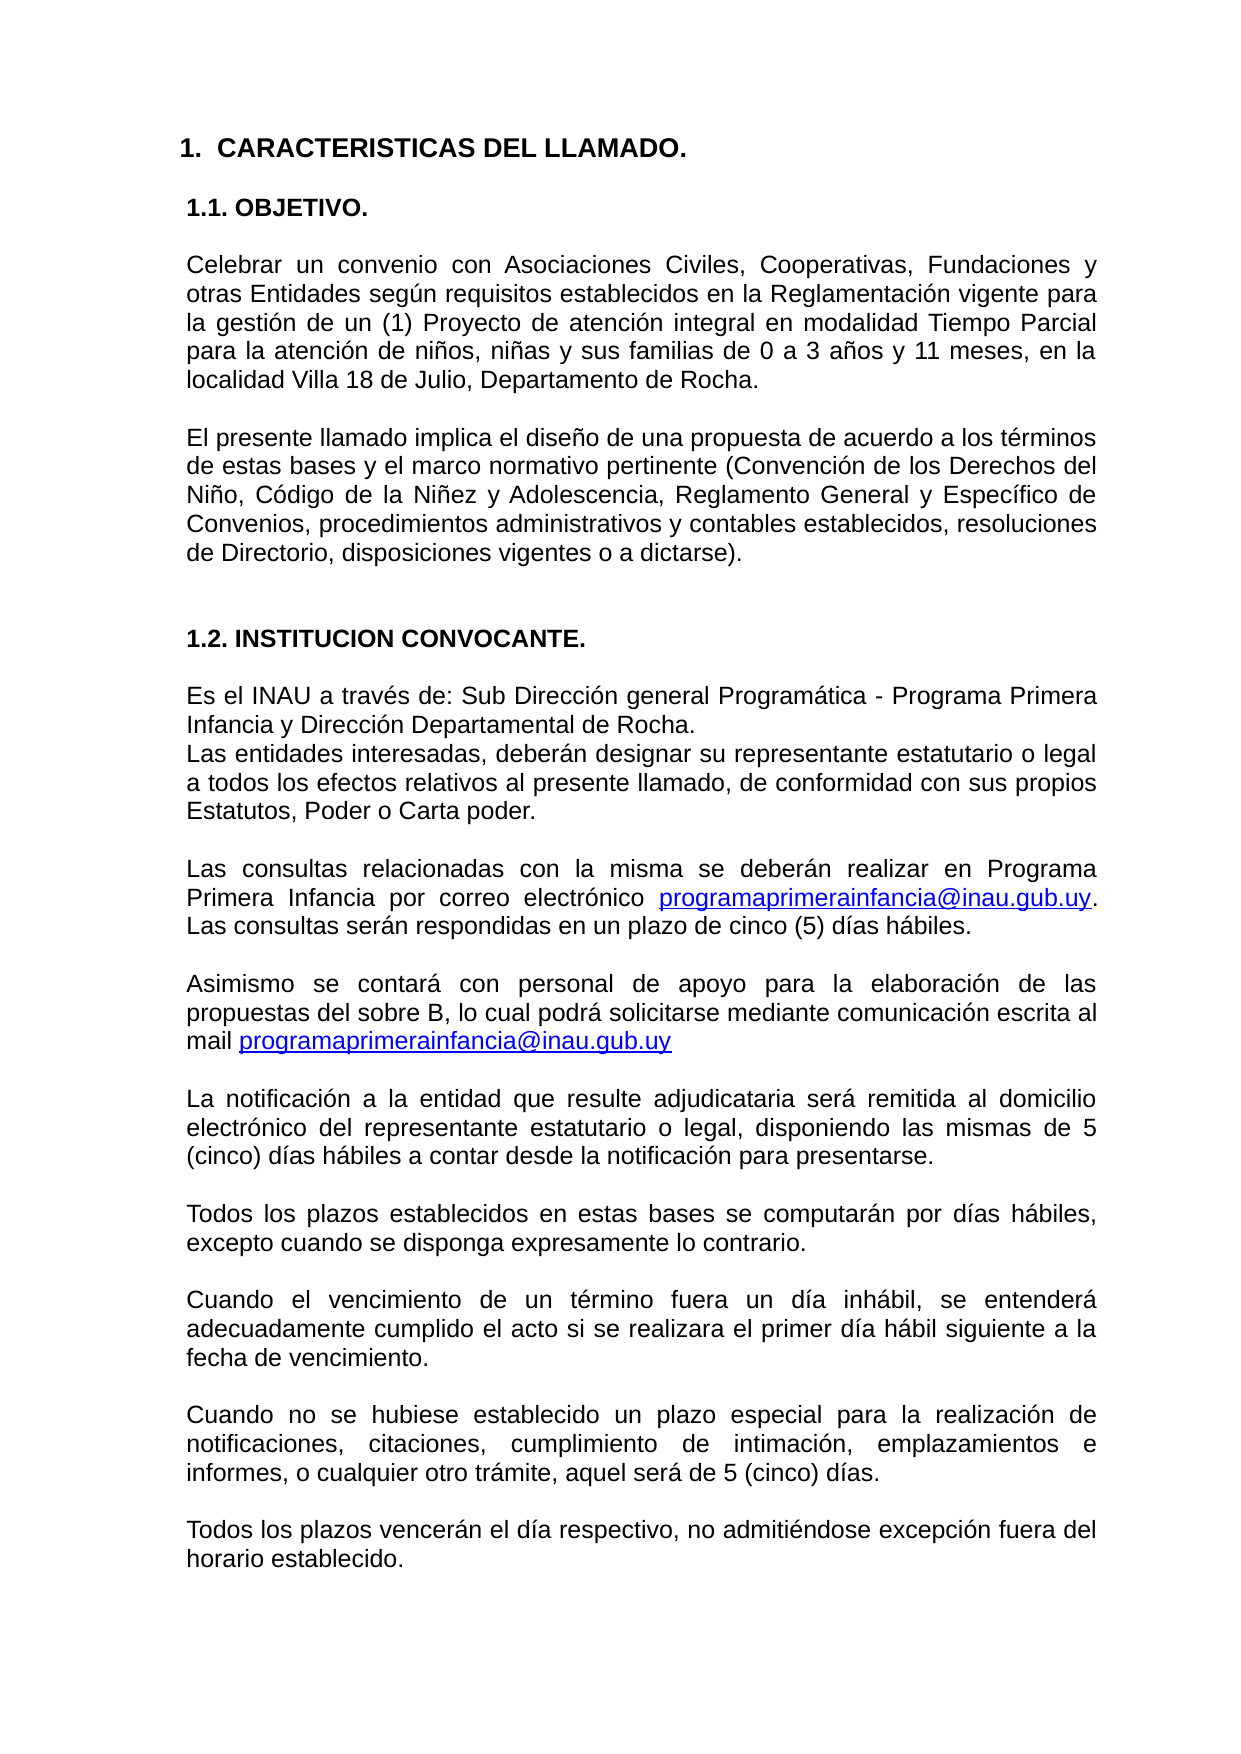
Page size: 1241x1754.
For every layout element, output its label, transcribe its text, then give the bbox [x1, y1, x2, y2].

text El presente llamado implica el diseño de una propuesta de acuerdo a los términos de estas bases y el marco normativo pertinente (Convención de los Derechos del Niño, Código de la Niñez y Adolescencia, Reglamento General y Específico de Convenios, procedimientos administrativos y contables establecidos, resoluciones de Directorio, disposiciones vigentes o a dictarse). [186, 422, 1098, 566]
text Celebrar un convenio con Asociaciones Civiles, Cooperativas, Fundaciones y otras Entidades según requisitos establecidos en la Reglamentación vigente para la gestión de un (1) Proyecto de atención integral en modalidad Tiempo Parcial para la atención de niños, niñas y sus familias de 0 a 3 años y 11 meses, en la localidad Villa 18 de Julio, Departamento de Rocha. [186, 250, 1098, 394]
text Cuando el vencimiento de un término fuera un día inhábil, se entenderá adecuadamente cumplido el acto si se realizara el primer día hábil siguiente a la fecha de vencimiento. [186, 1285, 1098, 1371]
text La notificación a la entidad que resulte adjudicataria será remitida al domicilio electrónico del representante estatutario o legal, disponiendo las mismas de 5 (cinco) días hábiles a contar desde la notificación para presentarse. [186, 1084, 1098, 1170]
list CARACTERISTICAS DEL LLAMADO. [179, 132, 1098, 164]
text Asimismo se contará con personal de apoyo para la elaboración de las propuestas del sobre B, lo cual podrá solicitarse mediante comunicación escrita al mail programaprimerainfancia@inau.gub.uy [186, 969, 1098, 1055]
text Es el INAU a través de: Sub Dirección general Programática - Programa Primera Infancia y Dirección Departamental de Rocha. [186, 681, 1098, 739]
text Cuando no se hubiese establecido un plazo especial para la realización de notificaciones, citaciones, cumplimiento de intimación, emplazamientos e informes, o cualquier otro trámite, aquel será de 5 (cinco) días. [186, 1400, 1098, 1486]
text 1.2. INSTITUCION CONVOCANTE. [186, 624, 1098, 652]
text Las entidades interesadas, deberán designar su representante estatutario o legal a todos los efectos relativos al presente llamado, de conformidad con sus propios Estatutos, Poder o Carta poder. [186, 739, 1098, 825]
text Todos los plazos vencerán el día respectivo, no admitiéndose excepción fuera del horario establecido. [186, 1515, 1098, 1572]
list 1.1. OBJETIVO. [186, 192, 1098, 221]
text Las consultas relacionadas con la misma se deberán realizar en Programa Primera Infancia por correo electrónico programaprimerainfancia@inau.gub.uy. Las consultas serán respondidas en un plazo de cinco (5) días hábiles. [186, 854, 1098, 940]
text Todos los plazos establecidos en estas bases se computarán por días hábiles, excepto cuando se disponga expresamente lo contrario. [186, 1199, 1098, 1256]
